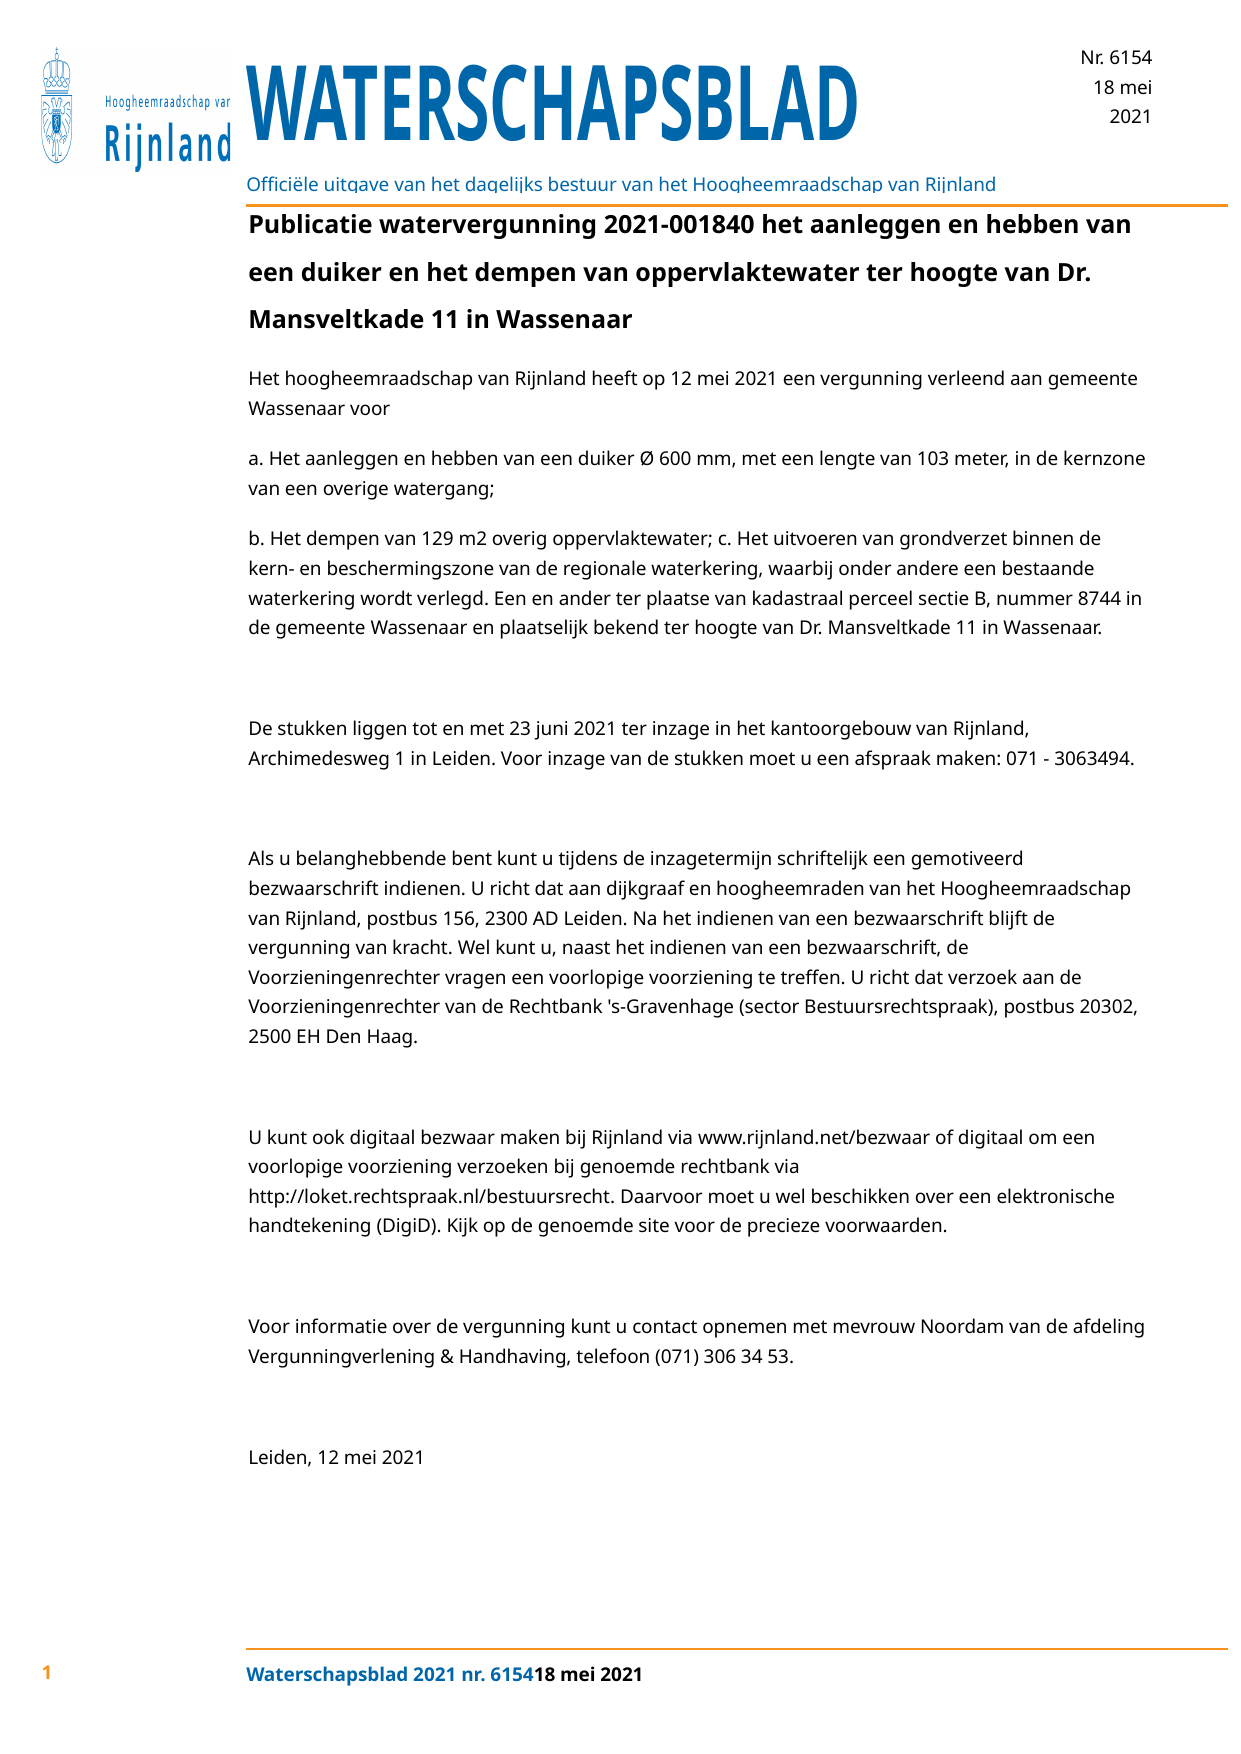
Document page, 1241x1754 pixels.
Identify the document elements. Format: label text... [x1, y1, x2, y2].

picture [41, 47, 231, 172]
text De stukken liggen tot en met 23 juni 2021 ter inzage in het kantoorgebouw van Rijnland, Archimedesweg 1 in Leiden. Voor inzage van de stukken moet u een afspraak maken: 071 - 3063494. [248, 715, 1152, 770]
text Het hoogheemraadschap van Rijnland heeft op 12 mei 2021 een vergunning verleend aan gemeente Wassenaar voor [248, 366, 1152, 421]
text U kunt ook digitaal bezwaar maken bij Rijnland via www.rijnland.net/bezwaar of digitaal om een voorlopige voorziening verzoeken bij genoemde rechtbank via http://loket.rechtspraak.nl/bestuursrecht. Daarvoor moet u wel beschikken over een elektronische handtekening (DigiD). Kijk op de genoemde site voor de precieze voorwaarden. [248, 1124, 1152, 1238]
text a. Het aanleggen en hebben van een duiker Ø 600 mm, met een lengte van 103 meter, in de kernzone van een overige watergang; [248, 446, 1152, 501]
text Als u belanghebbende bent kunt u tijdens de inzagetermijn schriftelijk een gemotiveerd bezwaarschrift indienen. U richt dat aan dijkgraaf en hoogheemraden van het Hoogheemraadschap van Rijnland, postbus 156, 2300 AD Leiden. Na het indienen van een bezwaarschrift blijft de vergunning van kracht. Wel kunt u, naast het indienen van een bezwaarschrift, de Voorzieningenrechter vragen een voorlopige voorziening te treffen. U richt dat verzoek aan de Voorzieningenrechter van de Rechtbank 's-Gravenhage (sector Bestuursrechtspraak), postbus 20302, 2500 EH Den Haag. [248, 846, 1152, 1049]
text b. Het dempen van 129 m2 overig oppervlaktewater; c. Het uitvoeren van grondverzet binnen de kern- en beschermingszone van de regionale waterkering, waarbij onder andere een bestaande waterkering wordt verlegd. Een en ander ter plaatse van kadastraal perceel sectie B, nummer 8744 in de gemeente Wassenaar en plaatselijk bekend ter hoogte van Dr. Mansveltkade 11 in Wassenaar. [248, 526, 1152, 640]
text Voor informatie over de vergunning kunt u contact opnemen met mevrouw Noordam van de afdeling Vergunningverlening & Handhaving, telefoon (071) 306 34 53. [248, 1313, 1152, 1369]
text Publicatie watervergunning 2021-001840 het aanleggen en hebben van een duiker en het dempen van oppervlaktewater ter hoogte van Dr. Mansveltkade 11 in Wassenaar [248, 207, 1152, 336]
text Leiden, 12 mei 2021 [248, 1444, 1152, 1469]
